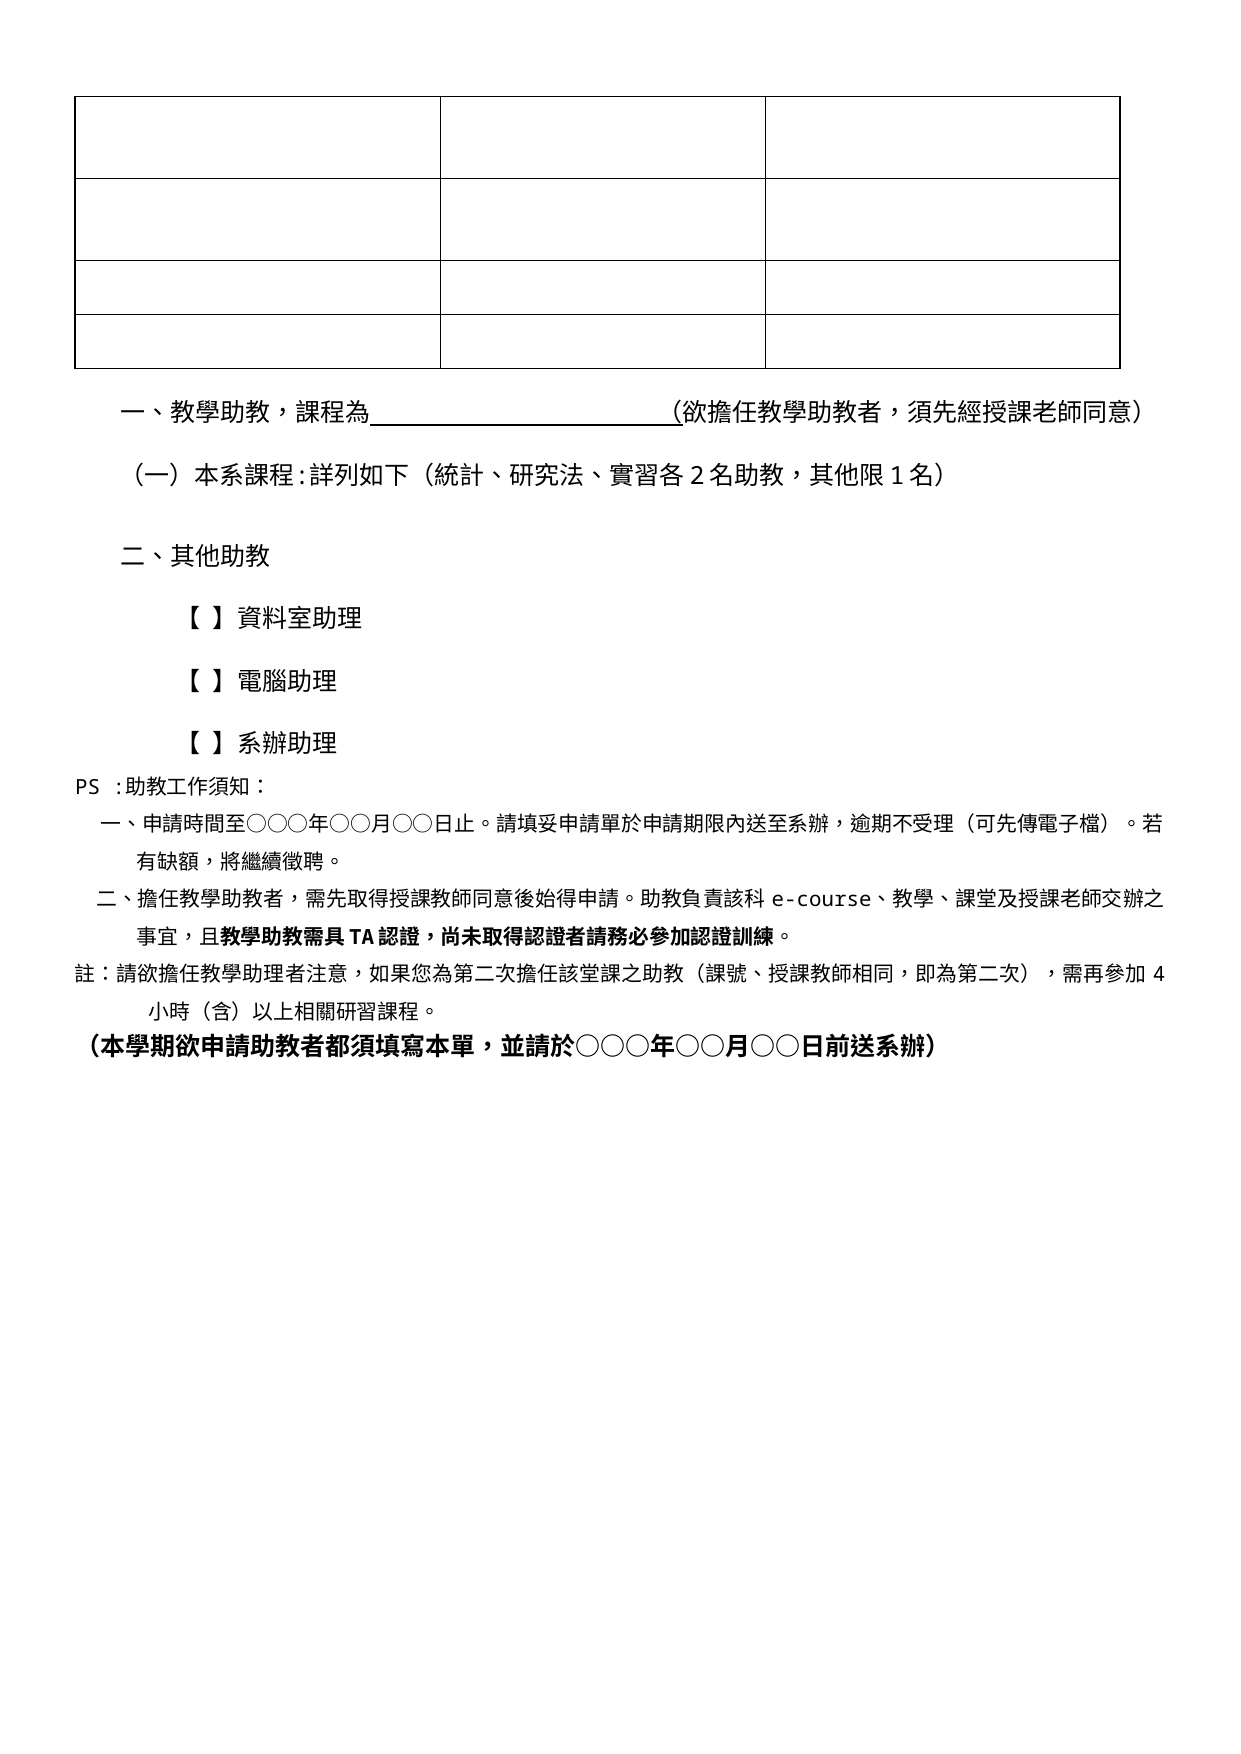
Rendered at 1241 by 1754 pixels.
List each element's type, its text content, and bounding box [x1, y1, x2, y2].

table_cell [766, 261, 1119, 314]
text 【 】資料室助理 [175, 575, 1165, 638]
table_cell [76, 97, 440, 178]
table_cell [441, 315, 765, 368]
table_cell [441, 97, 765, 178]
table_cell [76, 179, 440, 260]
text （本學期欲申請助教者都須填寫本單，並請於○○○年○○月○○日前送系辦） [75, 1025, 1165, 1063]
table_cell [441, 261, 765, 314]
text 二、其他助教 [75, 513, 1165, 575]
text 二、擔任教學助教者，需先取得授課教師同意後始得申請。助教負責該科e-course、教學、課堂及授課老師交辦之事宜，且教學助教需具TA認證，尚未取得認證者請務必參加認證訓練。 [75, 875, 1165, 950]
table_cell [766, 179, 1119, 260]
text 【 】電腦助理 [175, 638, 1165, 700]
text 註：請欲擔任教學助理者注意，如果您為第二次擔任該堂課之助教（課號、授課教師相同，即為第二次），需再參加4小時（含）以上相關研習課程。 [74, 950, 1165, 1025]
text PS :助教工作須知： [75, 763, 1165, 800]
text 一、教學助教，課程為 （欲擔任教學助教者，須先經授課老師同意） （一）本系課程:詳列如下（統計、研究法、實習各2名助教，其他限1名） [105, 369, 1165, 494]
table_cell [766, 315, 1119, 368]
text 一、申請時間至○○○年○○月○○日止。請填妥申請單於申請期限內送至系辦，逾期不受理（可先傳電子檔）。若有缺額，將繼續徵聘。 [75, 800, 1165, 875]
table_cell [76, 261, 440, 314]
table_cell [441, 179, 765, 260]
text 【 】系辦助理 [175, 700, 1165, 763]
table_cell [76, 315, 440, 368]
table_cell [766, 97, 1119, 178]
